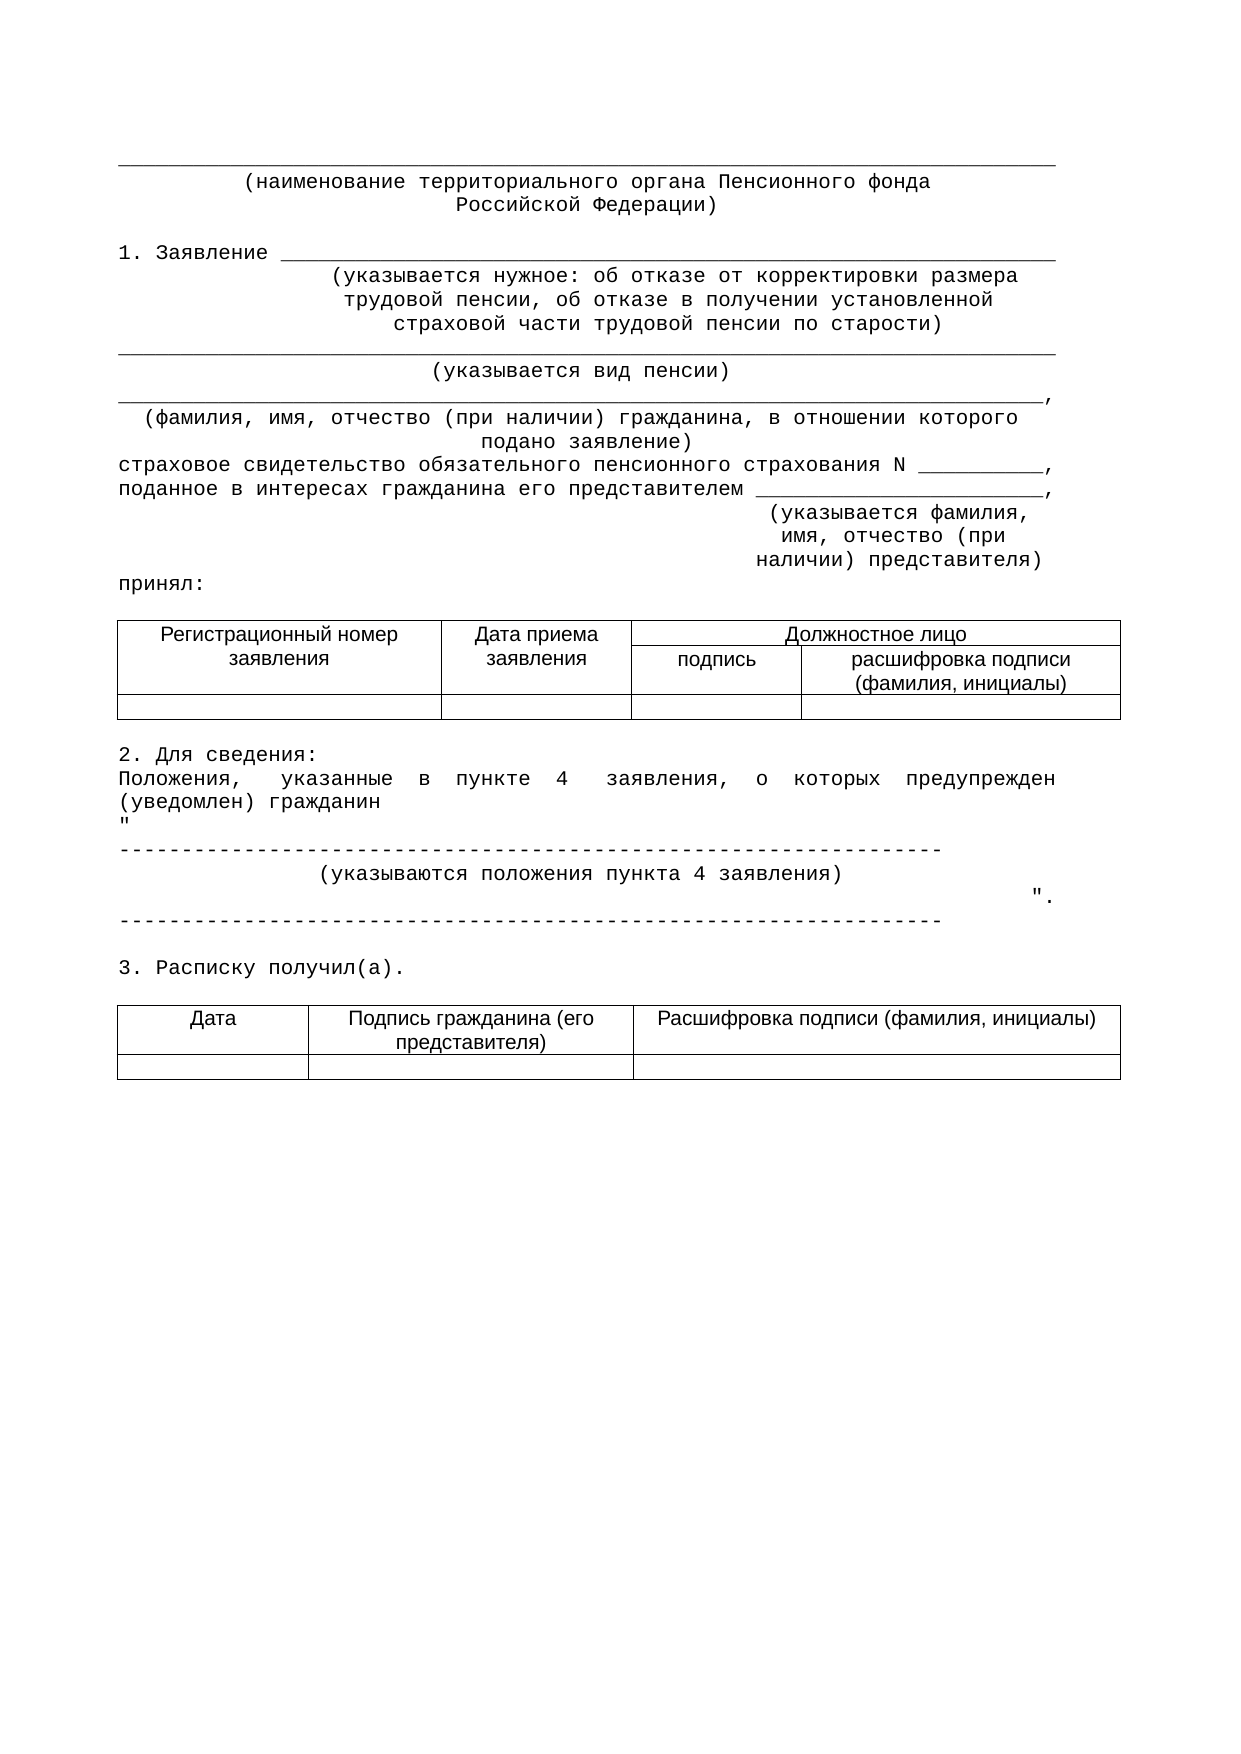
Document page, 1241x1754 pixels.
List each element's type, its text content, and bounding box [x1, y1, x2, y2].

text (наименование территориального органа Пенсионного фонда [118, 171, 1122, 194]
text (фамилия, имя, отчество (при наличии) гражданина, в отношении которого [118, 407, 1122, 431]
text Положения, указанные в пункте 4 заявления, о которых предупрежден [118, 768, 1122, 792]
text страховой части трудовой пенсии по старости) [118, 313, 1122, 336]
text ------------------------------------------------------------------ [118, 839, 1122, 862]
text (указываются положения пункта 4 заявления) [118, 862, 1122, 886]
table_cell [118, 1055, 308, 1079]
text наличии) представителя) [118, 549, 1122, 573]
table_header Дата [118, 1006, 308, 1054]
text ___________________________________________________________________________ [118, 336, 1122, 360]
text страховое свидетельство обязательного пенсионного страхования N __________, [118, 454, 1122, 478]
table_cell [634, 1055, 1120, 1079]
text (указывается нужное: об отказе от корректировки размера [118, 265, 1122, 289]
text принял: [118, 573, 1122, 596]
text (указывается вид пенсии) [118, 360, 1122, 383]
text (уведомлен) гражданин [118, 792, 1122, 815]
text " [118, 815, 1122, 839]
table_cell [802, 695, 1120, 719]
text подано заявление) [118, 431, 1122, 454]
text трудовой пенсии, об отказе в получении установленной [118, 289, 1122, 313]
table_cell [632, 695, 801, 719]
text ". [118, 886, 1122, 910]
text __________________________________________________________________________, [118, 383, 1122, 407]
table_cell [442, 695, 631, 719]
table_header Расшифровка подписи (фамилия, инициалы) [634, 1006, 1120, 1054]
text ___________________________________________________________________________ [118, 147, 1122, 171]
text 3. Расписку получил(а). [118, 957, 1122, 981]
table_header Должностное лицо [632, 621, 1120, 645]
table_header Регистрационный номер заявления [118, 621, 441, 694]
table_header Дата приема заявления [442, 621, 631, 694]
table_cell подпись [632, 646, 801, 694]
text (указывается фамилия, [118, 502, 1122, 525]
table_header Подпись гражданина (его представителя) [309, 1006, 633, 1054]
table_cell расшифровка подписи (фамилия, инициалы) [802, 646, 1120, 694]
text 1. Заявление ______________________________________________________________ [118, 242, 1122, 265]
text поданное в интересах гражданина его представителем _______________________, [118, 478, 1122, 502]
text Российской Федерации) [118, 194, 1122, 218]
text 2. Для сведения: [118, 744, 1122, 768]
table_cell [309, 1055, 633, 1079]
text имя, отчество (при [118, 525, 1122, 549]
text ------------------------------------------------------------------ [118, 910, 1122, 933]
table_cell [118, 695, 441, 719]
